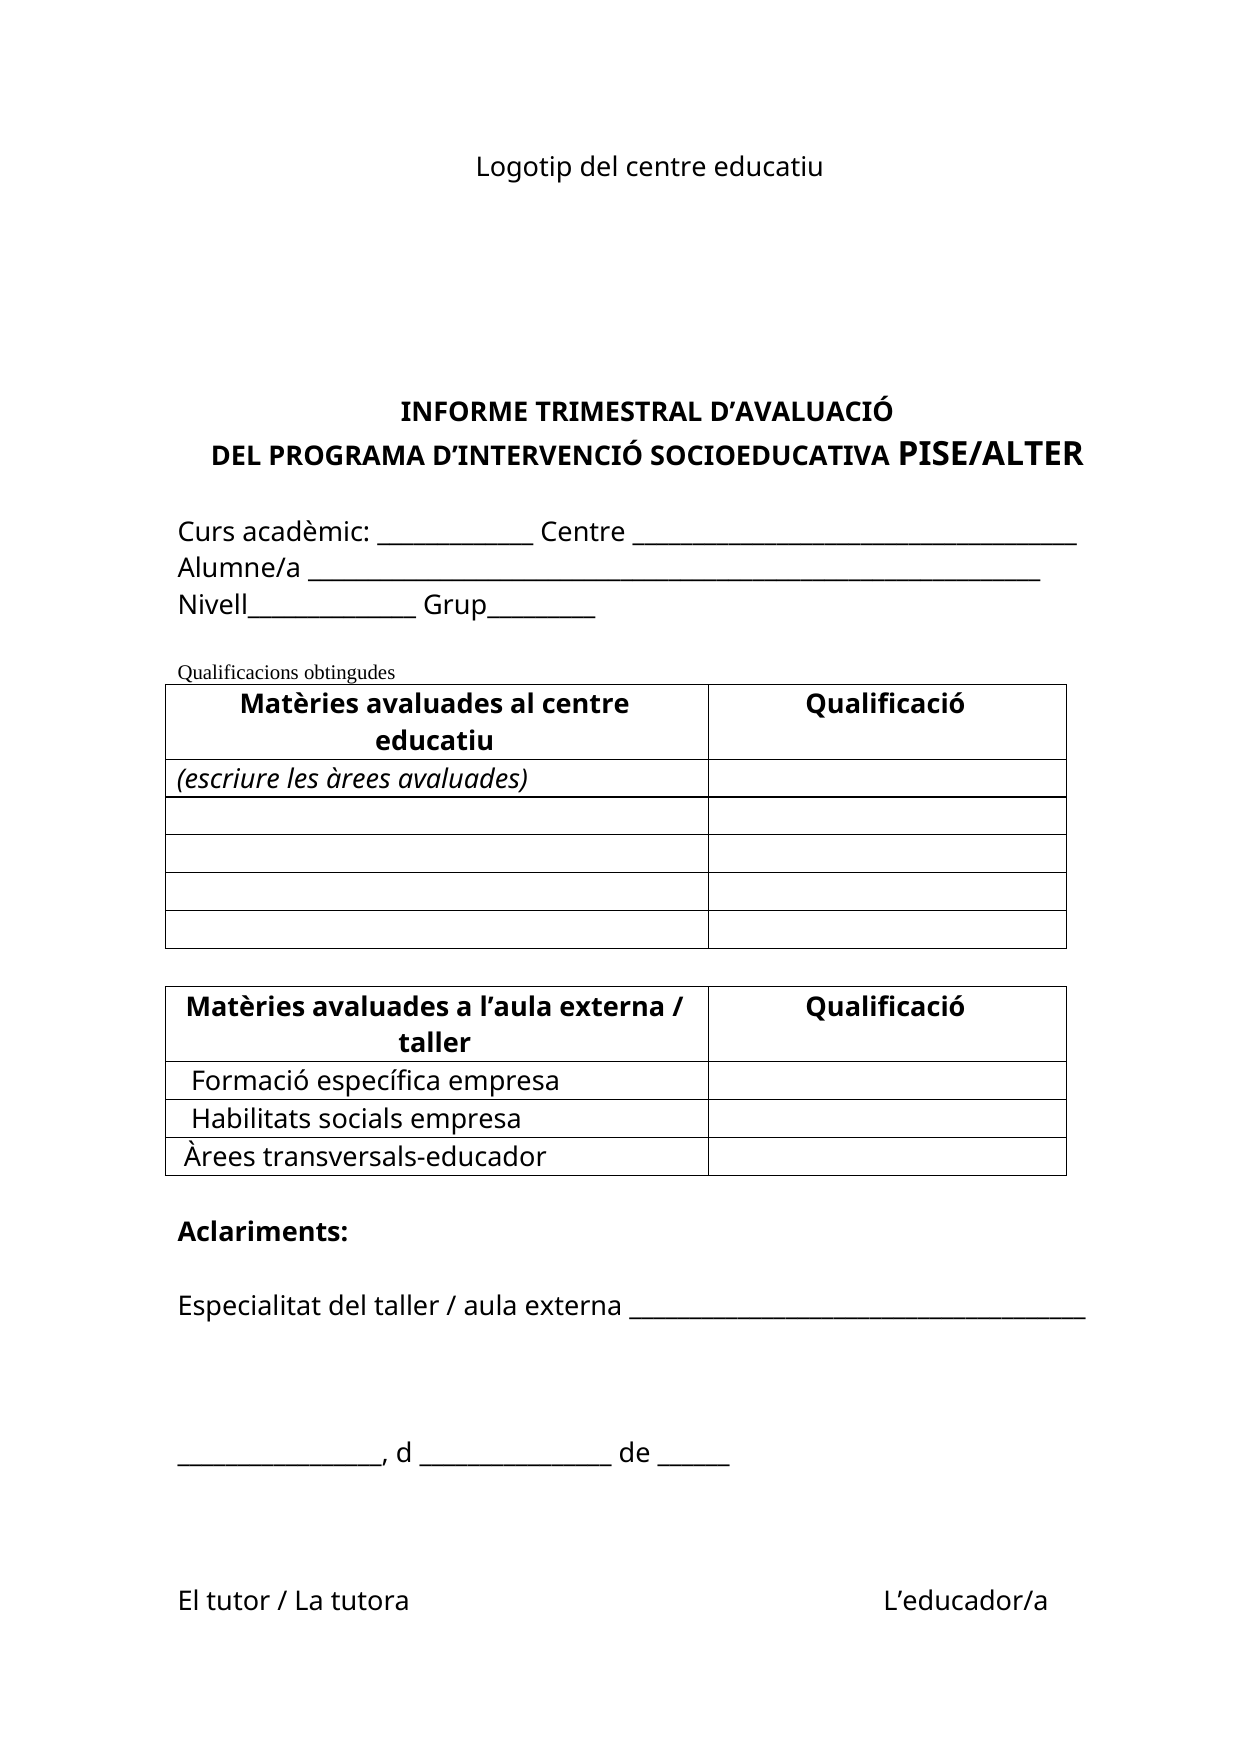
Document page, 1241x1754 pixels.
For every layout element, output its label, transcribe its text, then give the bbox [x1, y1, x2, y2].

text Qualificacions obtingudes [177, 659, 1117, 684]
table_cell [709, 835, 1066, 872]
table_cell [166, 873, 708, 910]
table_cell Àrees transversals-educador [166, 1138, 708, 1174]
table_cell [709, 873, 1066, 910]
table_header Matèries avaluades al centre educatiu [166, 685, 708, 758]
table_cell [709, 760, 1066, 796]
table_cell Habilitats socials empresa [166, 1100, 708, 1137]
table_cell [166, 911, 708, 948]
table_cell [166, 798, 708, 834]
text Curs acadèmic: _____________ Centre _____________________________________ [177, 512, 1117, 549]
table_cell [709, 1062, 1066, 1099]
text Nivell______________ Grup_________ [177, 586, 1117, 623]
table_cell (escriure les àrees avaluades) [166, 760, 708, 796]
text El tutor / La tutora L’educador/a [177, 1581, 1117, 1618]
table_header Qualificació [709, 685, 1066, 758]
text DEL PROGRAMA D’INTERVENCIÓ SOCIOEDUCATIVA PISE/ALTER [177, 430, 1117, 475]
table_cell [709, 1138, 1066, 1174]
table_header Matèries avaluades a l’aula externa / taller [166, 987, 708, 1061]
table_cell [166, 835, 708, 872]
text Aclariments: [177, 1212, 1117, 1249]
table_cell [709, 911, 1066, 948]
table_header Qualificació [709, 987, 1066, 1061]
table_cell [709, 798, 1066, 834]
table_cell [709, 1100, 1066, 1137]
text INFORME TRIMESTRAL D’AVALUACIÓ [177, 393, 1117, 430]
text Especialitat del taller / aula externa ______________________________________ [177, 1286, 1117, 1323]
table_cell Formació específica empresa [166, 1062, 708, 1099]
text _________________, d ________________ de ______ [177, 1434, 1117, 1471]
text Alumne/a _____________________________________________________________ [177, 549, 1117, 586]
